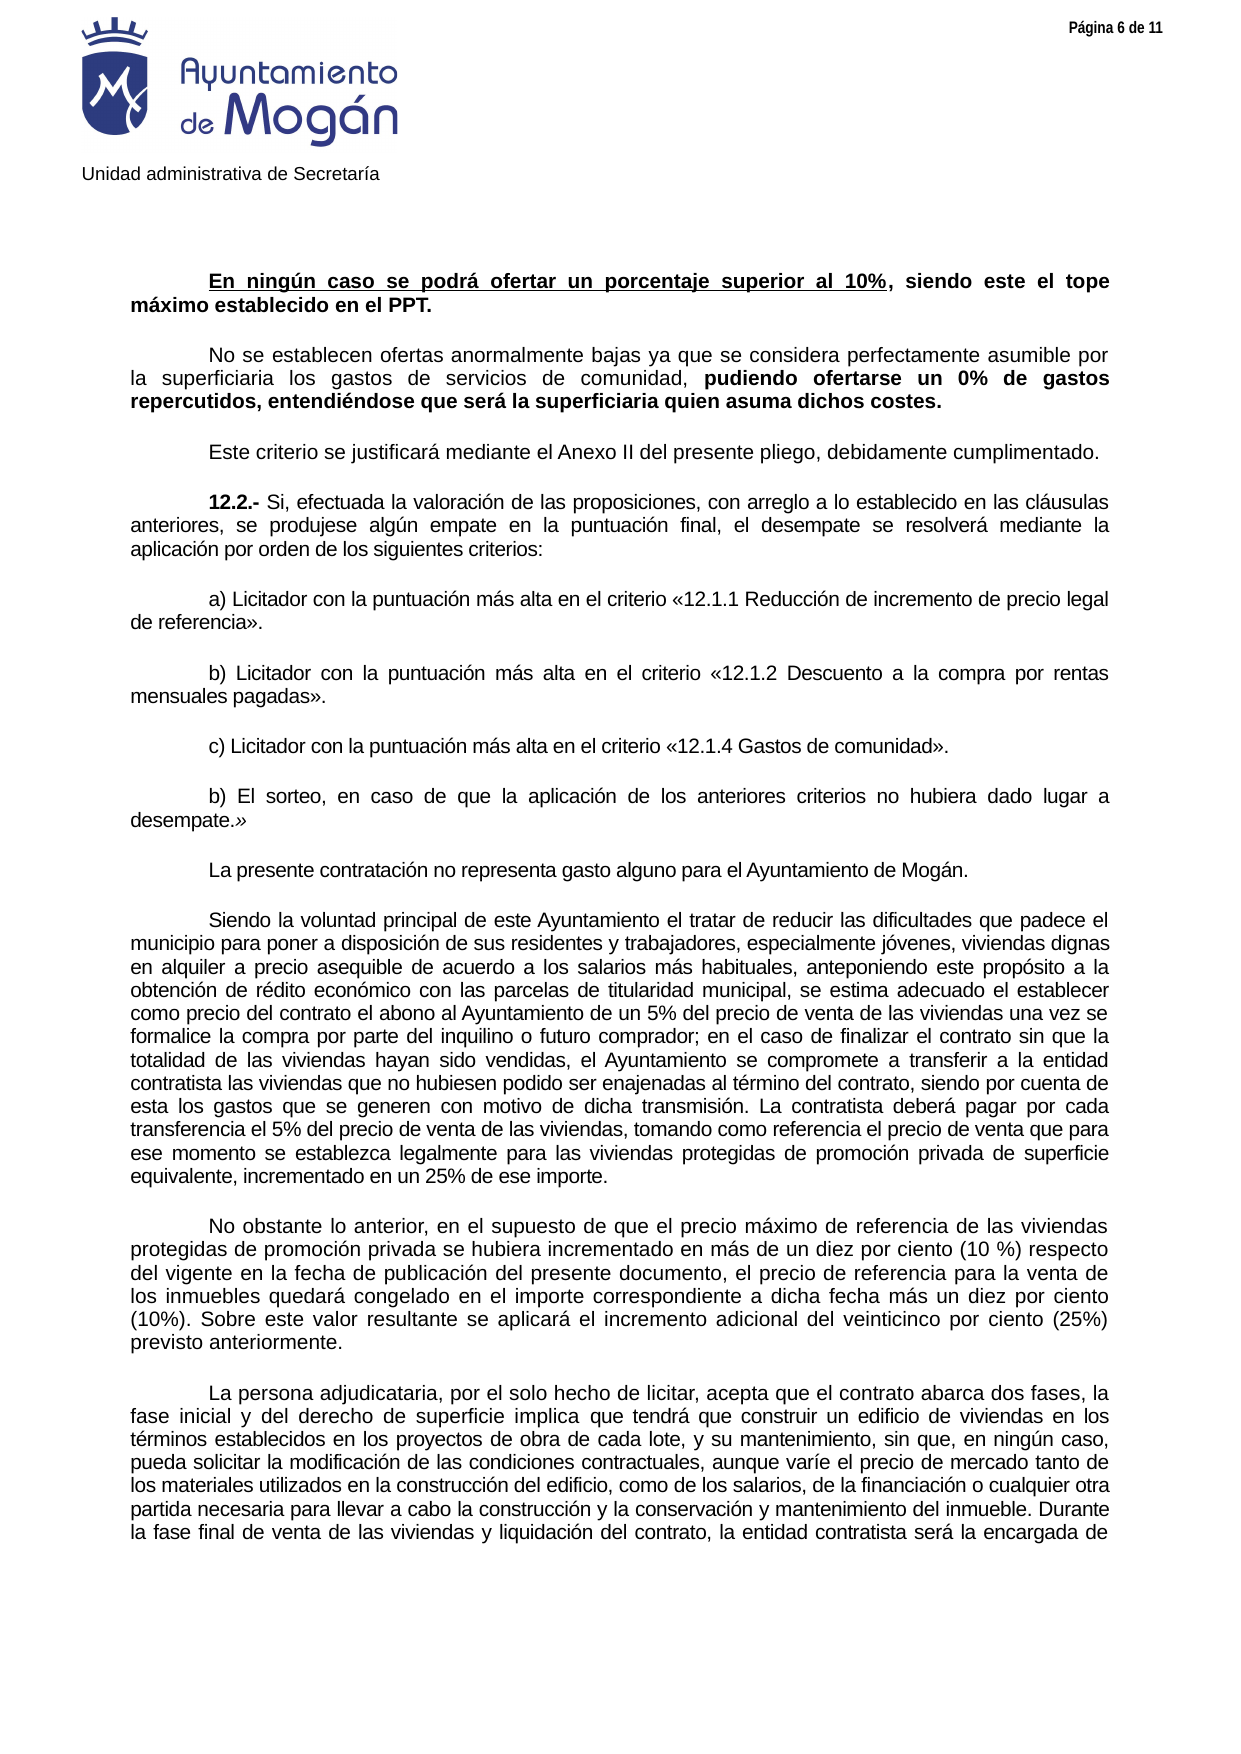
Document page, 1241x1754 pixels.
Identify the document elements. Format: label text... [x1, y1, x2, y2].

text No se establecen ofertas anormalmente bajas ya que se considera perfectamente asumible por la superficiaria los gastos de servicios de comunidad, pudiendo ofertarse un 0% de gastos repercutidos, entendiéndose que será la superficiaria quien asuma dichos costes. [130, 344, 1110, 413]
text Este criterio se justificará mediante el Anexo II del presente pliego, debidamente cumplimentado. [130, 440, 1110, 464]
text La presente contratación no representa gasto alguno para el Ayuntamiento de Mogán. [130, 858, 1110, 882]
text b) Licitador con la puntuación más alta en el criterio «12.1.2 Descuento a la compra por rentas mensuales pagadas». [130, 661, 1110, 707]
text Siendo la voluntad principal de este Ayuntamiento el tratar de reducir las dificultades que padece el municipio para poner a disposición de sus residentes y trabajadores, especialmente jóvenes, viviendas dignas en alquiler a precio asequible de acuerdo a los salarios más habituales, anteponiendo este propósito a la obtención de rédito económico con las parcelas de titularidad municipal, se estima adecuado el establecer como precio del contrato el abono al Ayuntamiento de un 5% del precio de venta de las viviendas una vez se formalice la compra por parte del inquilino o futuro comprador; en el caso de finalizar el contrato sin que la totalidad de las viviendas hayan sido vendidas, el Ayuntamiento se compromete a transferir a la entidad contratista las viviendas que no hubiesen podido ser enajenadas al término del contrato, siendo por cuenta de esta los gastos que se generen con motivo de dicha transmisión. La contratista deberá pagar por cada transferencia el 5% del precio de venta de las viviendas, tomando como referencia el precio de venta que para ese momento se establezca legalmente para las viviendas protegidas de promoción privada de superficie equivalente, incrementado en un 25% de ese importe. [130, 909, 1110, 1187]
picture [81, 17, 398, 153]
text No obstante lo anterior, en el supuesto de que el precio máximo de referencia de las viviendas protegidas de promoción privada se hubiera incrementado en más de un diez por ciento (10 %) respecto del vigente en la fecha de publicación del presente documento, el precio de referencia para la venta de los inmuebles quedará congelado en el importe correspondiente a dicha fecha más un diez por ciento (10%). Sobre este valor resultante se aplicará el incremento adicional del veinticinco por ciento (25%) previsto anteriormente. [130, 1214, 1110, 1354]
text b) El sorteo, en caso de que la aplicación de los anteriores criterios no hubiera dado lugar a desempate.» [130, 785, 1110, 831]
text a) Licitador con la puntuación más alta en el criterio «12.1.1 Reducción de incremento de precio legal de referencia». [130, 587, 1110, 634]
text La persona adjudicataria, por el solo hecho de licitar, acepta que el contrato abarca dos fases, la fase inicial y del derecho de superficie implica que tendrá que construir un edificio de viviendas en los términos establecidos en los proyectos de obra de cada lote, y su mantenimiento, sin que, en ningún caso, pueda solicitar la modificación de las condiciones contractuales, aunque varíe el precio de mercado tanto de los materiales utilizados en la construcción del edificio, como de los salarios, de la financiación o cualquier otra partida necesaria para llevar a cabo la construcción y la conservación y mantenimiento del inmueble. Durante la fase final de venta de las viviendas y liquidación del contrato, la entidad contratista será la encargada de [130, 1381, 1110, 1544]
text c) Licitador con la puntuación más alta en el criterio «12.1.4 Gastos de comunidad». [130, 734, 1110, 758]
text En ningún caso se podrá ofertar un porcentaje superior al 10%, siendo este el tope máximo establecido en el PPT. [130, 270, 1110, 317]
text 12.2.- Si, efectuada la valoración de las proposiciones, con arreglo a lo establecido en las cláusulas anteriores, se produjese algún empate en la puntuación final, el desempate se resolverá mediante la aplicación por orden de los siguientes criterios: [130, 491, 1110, 560]
